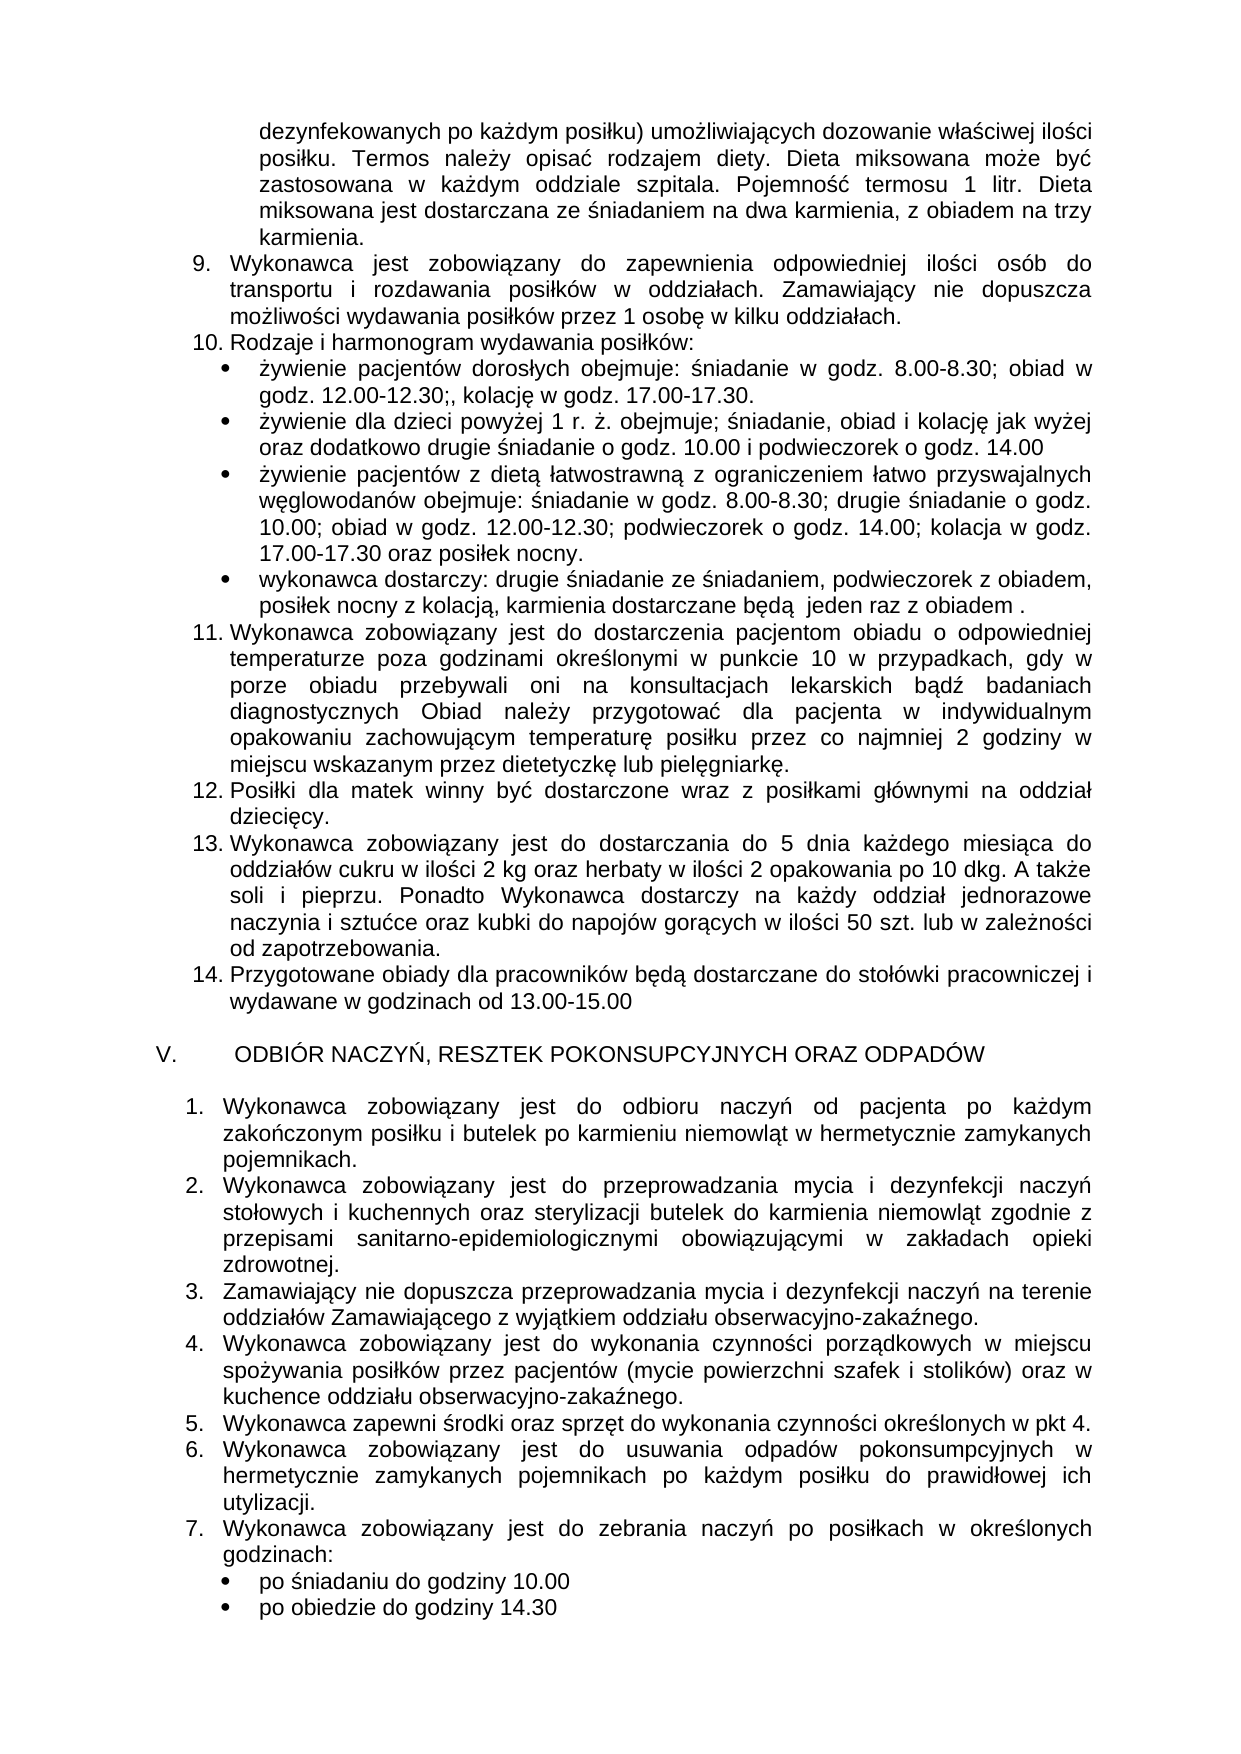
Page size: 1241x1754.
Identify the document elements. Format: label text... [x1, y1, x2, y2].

list Wykonawca zobowiązany jest do dostarczenia pacjentom obiadu o odpowiedniej temperaturze poza godzinami określonymi w punkcie 10 w przypadkach, gdy w porze obiadu przebywali oni na konsultacjach lekarskich bądź badaniach diagnostycznych Obiad należy przygotować dla pacjenta w indywidualnym opakowaniu zachowującym temperaturę posiłku przez co najmniej 2 godziny w miejscu wskazanym przez dietetyczkę lub pielęgniarkę. [192, 619, 1092, 777]
list żywienie pacjentów dorosłych obejmuje: śniadanie w godz. 8.00-8.30; obiad w godz. 12.00-12.30;, kolację w godz. 17.00-17.30. [221, 355, 1092, 408]
list Rodzaje i harmonogram wydawania posiłków: [192, 329, 1092, 355]
list żywienie pacjentów z dietą łatwostrawną z ograniczeniem łatwo przyswajalnych węglowodanów obejmuje: śniadanie w godz. 8.00-8.30; drugie śniadanie o godz. 10.00; obiad w godz. 12.00-12.30; podwieczorek o godz. 14.00; kolacja w godz. 17.00-17.30 oraz posiłek nocny. [221, 461, 1092, 566]
list Wykonawca zobowiązany jest do zebrania naczyń po posiłkach w określonych godzinach: [185, 1515, 1092, 1568]
list Wykonawca zobowiązany jest do przeprowadzania mycia i dezynfekcji naczyń stołowych i kuchennych oraz sterylizacji butelek do karmienia niemowląt zgodnie z przepisami sanitarno-epidemiologicznymi obowiązującymi w zakładach opieki zdrowotnej. [185, 1172, 1092, 1278]
list dezynfekowanych po każdym posiłku) umożliwiających dozowanie właściwej ilości posiłku. Termos należy opisać rodzajem diety. Dieta miksowana może być zastosowana w każdym oddziale szpitala. Pojemność termosu 1 litr. Dieta miksowana jest dostarczana ze śniadaniem na dwa karmienia, z obiadem na trzy karmienia. [221, 118, 1092, 250]
list ODBIÓR NACZYŃ, RESZTEK POKONSUPCYJNYCH ORAZ ODPADÓW [158, 1041, 1092, 1067]
list Wykonawca zobowiązany jest do dostarczania do 5 dnia każdego miesiąca do oddziałów cukru w ilości 2 kg oraz herbaty w ilości 2 opakowania po 10 dkg. A także soli i pieprzu. Ponadto Wykonawca dostarczy na każdy oddział jednorazowe naczynia i sztućce oraz kubki do napojów gorących w ilości 50 szt. lub w zależności od zapotrzebowania. [192, 830, 1092, 961]
list Zamawiający nie dopuszcza przeprowadzania mycia i dezynfekcji naczyń na terenie oddziałów Zamawiającego z wyjątkiem oddziału obserwacyjno-zakaźnego. [185, 1278, 1092, 1330]
list żywienie dla dzieci powyżej 1 r. ż. obejmuje; śniadanie, obiad i kolację jak wyżej oraz dodatkowo drugie śniadanie o godz. 10.00 i podwieczorek o godz. 14.00 [221, 408, 1092, 461]
list Przygotowane obiady dla pracowników będą dostarczane do stołówki pracowniczej i wydawane w godzinach od 13.00-15.00 [192, 961, 1092, 1014]
list Wykonawca jest zobowiązany do zapewnienia odpowiedniej ilości osób do transportu i rozdawania posiłków w oddziałach. Zamawiający nie dopuszcza możliwości wydawania posiłków przez 1 osobę w kilku oddziałach. [192, 250, 1092, 329]
list Wykonawca zobowiązany jest do wykonania czynności porządkowych w miejscu spożywania posiłków przez pacjentów (mycie powierzchni szafek i stolików) oraz w kuchence oddziału obserwacyjno-zakaźnego. [185, 1330, 1092, 1409]
list Wykonawca zobowiązany jest do usuwania odpadów pokonsumpcyjnych w hermetycznie zamykanych pojemnikach po każdym posiłku do prawidłowej ich utylizacji. [185, 1436, 1092, 1515]
list po śniadaniu do godziny 10.00 [221, 1568, 1092, 1594]
list Wykonawca zapewni środki oraz sprzęt do wykonania czynności określonych w pkt 4. [185, 1409, 1092, 1436]
list po obiedzie do godziny 14.30 [221, 1594, 1092, 1620]
list Posiłki dla matek winny być dostarczone wraz z posiłkami głównymi na oddział dziecięcy. [192, 777, 1092, 830]
list wykonawca dostarczy: drugie śniadanie ze śniadaniem, podwieczorek z obiadem, posiłek nocny z kolacją, karmienia dostarczane będą jeden raz z obiadem . [221, 566, 1092, 619]
list Wykonawca zobowiązany jest do odbioru naczyń od pacjenta po każdym zakończonym posiłku i butelek po karmieniu niemowląt w hermetycznie zamykanych pojemnikach. [185, 1093, 1092, 1172]
